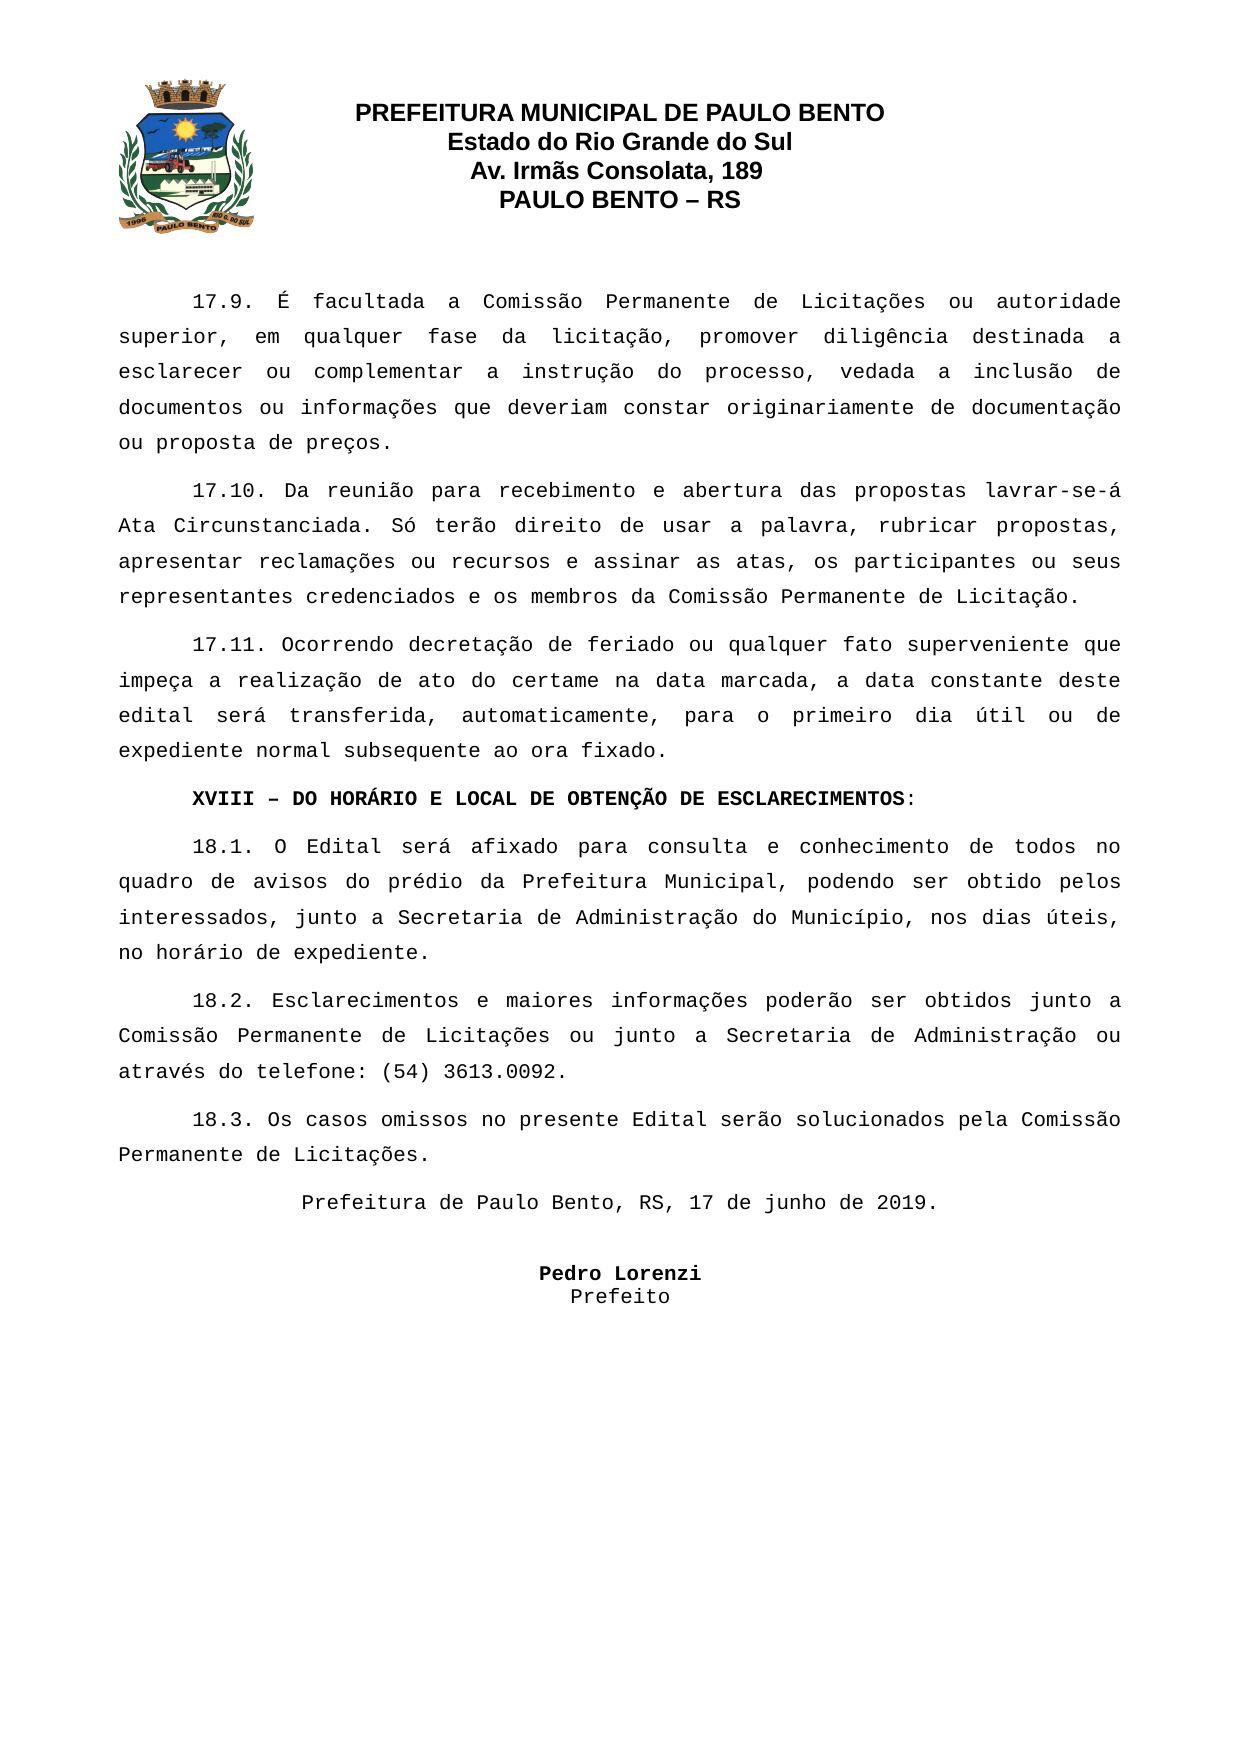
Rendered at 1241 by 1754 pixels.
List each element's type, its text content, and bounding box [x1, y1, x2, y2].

text 18.2. Esclarecimentos e maiores informações poderão ser obtidos junto a Comissão Permanente de Licitações ou junto a Secretaria de Administração ou através do telefone: (54) 3613.0092. [118, 990, 1122, 1084]
text XVIII – DO HORÁRIO E LOCAL DE OBTENÇÃO DE ESCLARECIMENTOS: [118, 788, 1122, 812]
text 17.10. Da reunião para recebimento e abertura das propostas lavrar-se-á Ata Circunstanciada. Só terão direito de usar a palavra, rubricar propostas, apresentar reclamações ou recursos e assinar as atas, os participantes ou seus representantes credenciados e os membros da Comissão Permanente de Licitação. [118, 480, 1122, 610]
text 17.9. É facultada a Comissão Permanente de Licitações ou autoridade superior, em qualquer fase da licitação, promover diligência destinada a esclarecer ou complementar a instrução do processo, vedada a inclusão de documentos ou informações que deveriam constar originariamente de documentação ou proposta de preços. [118, 291, 1122, 456]
text Prefeito [118, 1286, 1122, 1310]
text 18.3. Os casos omissos no presente Edital serão solucionados pela Comissão Permanente de Licitações. [118, 1109, 1122, 1168]
picture [118, 78, 254, 234]
text 18.1. O Edital será afixado para consulta e conhecimento de todos no quadro de avisos do prédio da Prefeitura Municipal, podendo ser obtido pelos interessados, junto a Secretaria de Administração do Município, nos dias úteis, no horário de expediente. [118, 836, 1122, 966]
text 17.11. Ocorrendo decretação de feriado ou qualquer fato superveniente que impeça a realização de ato do certame na data marcada, a data constante deste edital será transferida, automaticamente, para o primeiro dia útil ou de expediente normal subsequente ao ora fixado. [118, 634, 1122, 764]
text Prefeitura de Paulo Bento, RS, 17 de junho de 2019. [118, 1192, 1122, 1216]
text Pedro Lorenzi [118, 1263, 1122, 1286]
